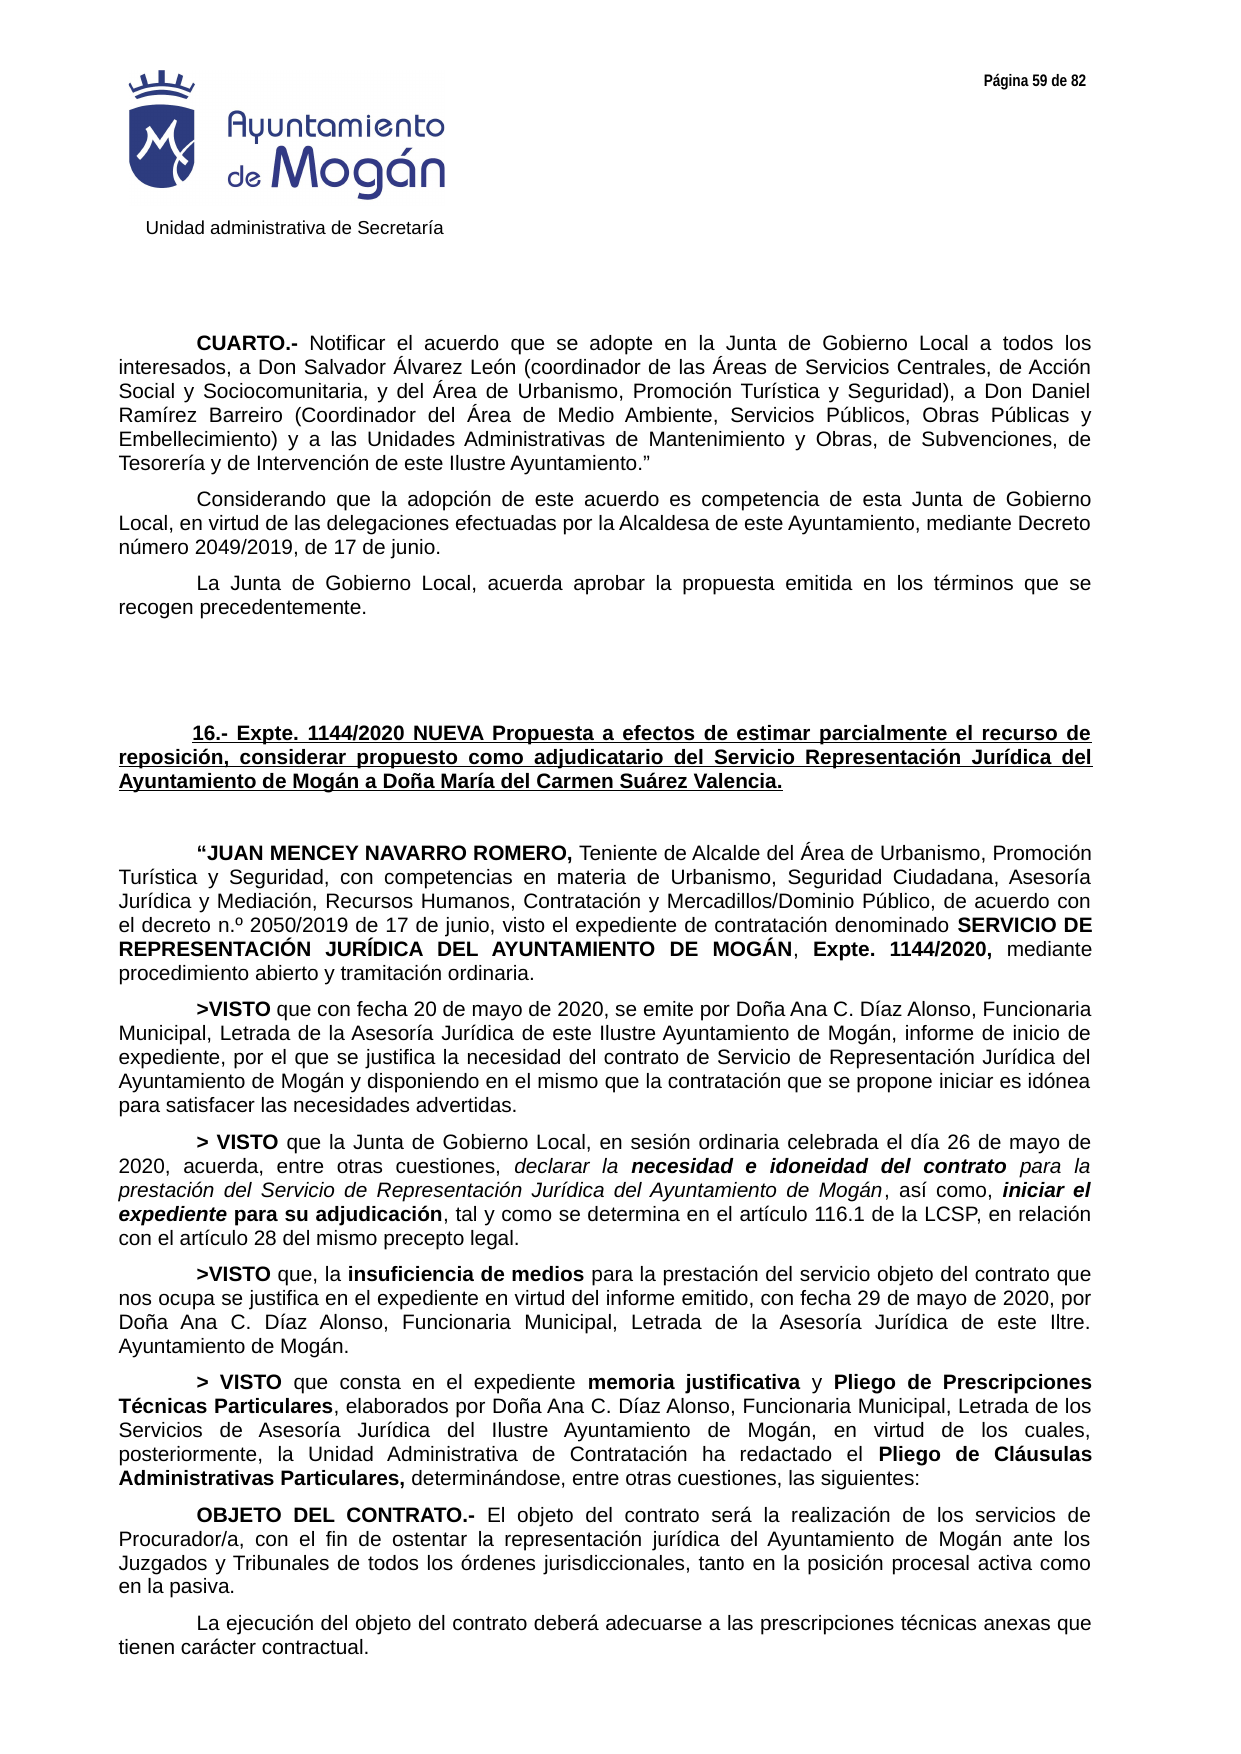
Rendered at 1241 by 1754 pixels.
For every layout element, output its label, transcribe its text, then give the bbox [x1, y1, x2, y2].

text La ejecución del objeto del contrato deberá adecuarse a las prescripciones técnicas anexas que tienen carácter contractual. [118, 1611, 1092, 1659]
text Considerando que la adopción de este acuerdo es competencia de esta Junta de Gobierno Local, en virtud de las delegaciones efectuadas por la Alcaldesa de este Ayuntamiento, mediante Decreto número 2049/2019, de 17 de junio. [118, 487, 1092, 559]
text > VISTO que consta en el expediente memoria justificativa y Pliego de Prescripciones Técnicas Particulares, elaborados por Doña Ana C. Díaz Alonso, Funcionaria Municipal, Letrada de los Servicios de Asesoría Jurídica del Ilustre Ayuntamiento de Mogán, en virtud de los cuales, posteriormente, la Unidad Administrativa de Contratación ha redactado el Pliego de Cláusulas Administrativas Particulares, determinándose, entre otras cuestiones, las siguientes: [118, 1370, 1092, 1490]
text Ayuntamiento de Mogán a Doña María del Carmen Suárez Valencia. [118, 767, 1092, 793]
text OBJETO DEL CONTRATO.- El objeto del contrato será la realización de los servicios de Procurador/a, con el fin de ostentar la representación jurídica del Ayuntamiento de Mogán ante los Juzgados y Tribunales de todos los órdenes jurisdiccionales, tanto en la posición procesal activa como en la pasiva. [118, 1502, 1092, 1598]
text “JUAN MENCEY NAVARRO ROMERO, Teniente de Alcalde del Área de Urbanismo, Promoción Turística y Seguridad, con competencias en materia de Urbanismo, Seguridad Ciudadana, Asesoría Jurídica y Mediación, Recursos Humanos, Contratación y Mercadillos/Dominio Público, de acuerdo con el decreto n.º 2050/2019 de 17 de junio, visto el expediente de contratación denominado SERVICIO DE REPRESENTACIÓN JURÍDICA DEL AYUNTAMIENTO DE MOGÁN, Expte. 1144/2020, mediante procedimiento abierto y tramitación ordinaria. [118, 841, 1092, 985]
text >VISTO que con fecha 20 de mayo de 2020, se emite por Doña Ana C. Díaz Alonso, Funcionaria Municipal, Letrada de la Asesoría Jurídica de este Ilustre Ayuntamiento de Mogán, informe de inicio de expediente, por el que se justifica la necesidad del contrato de Servicio de Representación Jurídica del Ayuntamiento de Mogán y disponiendo en el mismo que la contratación que se propone iniciar es idónea para satisfacer las necesidades advertidas. [118, 997, 1092, 1117]
text La Junta de Gobierno Local, acuerda aprobar la propuesta emitida en los términos que se recogen precedentemente. [118, 571, 1092, 619]
picture [128, 70, 445, 206]
text 16.- Expte. 1144/2020 NUEVA Propuesta a efectos de estimar parcialmente el recurso de reposición, considerar propuesto como adjudicatario del Servicio Representación Jurídica del [118, 721, 1092, 766]
text > VISTO que la Junta de Gobierno Local, en sesión ordinaria celebrada el día 26 de mayo de 2020, acuerda, entre otras cuestiones, declarar la necesidad e idoneidad del contrato para la prestación del Servicio de Representación Jurídica del Ayuntamiento de Mogán, así como, iniciar el expediente para su adjudicación, tal y como se determina en el artículo 116.1 de la LCSP, en relación con el artículo 28 del mismo precepto legal. [118, 1129, 1092, 1249]
text >VISTO que, la insuficiencia de medios para la prestación del servicio objeto del contrato que nos ocupa se justifica en el expediente en virtud del informe emitido, con fecha 29 de mayo de 2020, por Doña Ana C. Díaz Alonso, Funcionaria Municipal, Letrada de la Asesoría Jurídica de este Iltre. Ayuntamiento de Mogán. [118, 1262, 1092, 1358]
text CUARTO.- Notificar el acuerdo que se adopte en la Junta de Gobierno Local a todos los interesados, a Don Salvador Álvarez León (coordinador de las Áreas de Servicios Centrales, de Acción Social y Sociocomunitaria, y del Área de Urbanismo, Promoción Turística y Seguridad), a Don Daniel Ramírez Barreiro (Coordinador del Área de Medio Ambiente, Servicios Públicos, Obras Públicas y Embellecimiento) y a las Unidades Administrativas de Mantenimiento y Obras, de Subvenciones, de Tesorería y de Intervención de este Ilustre Ayuntamiento.” [118, 331, 1092, 474]
